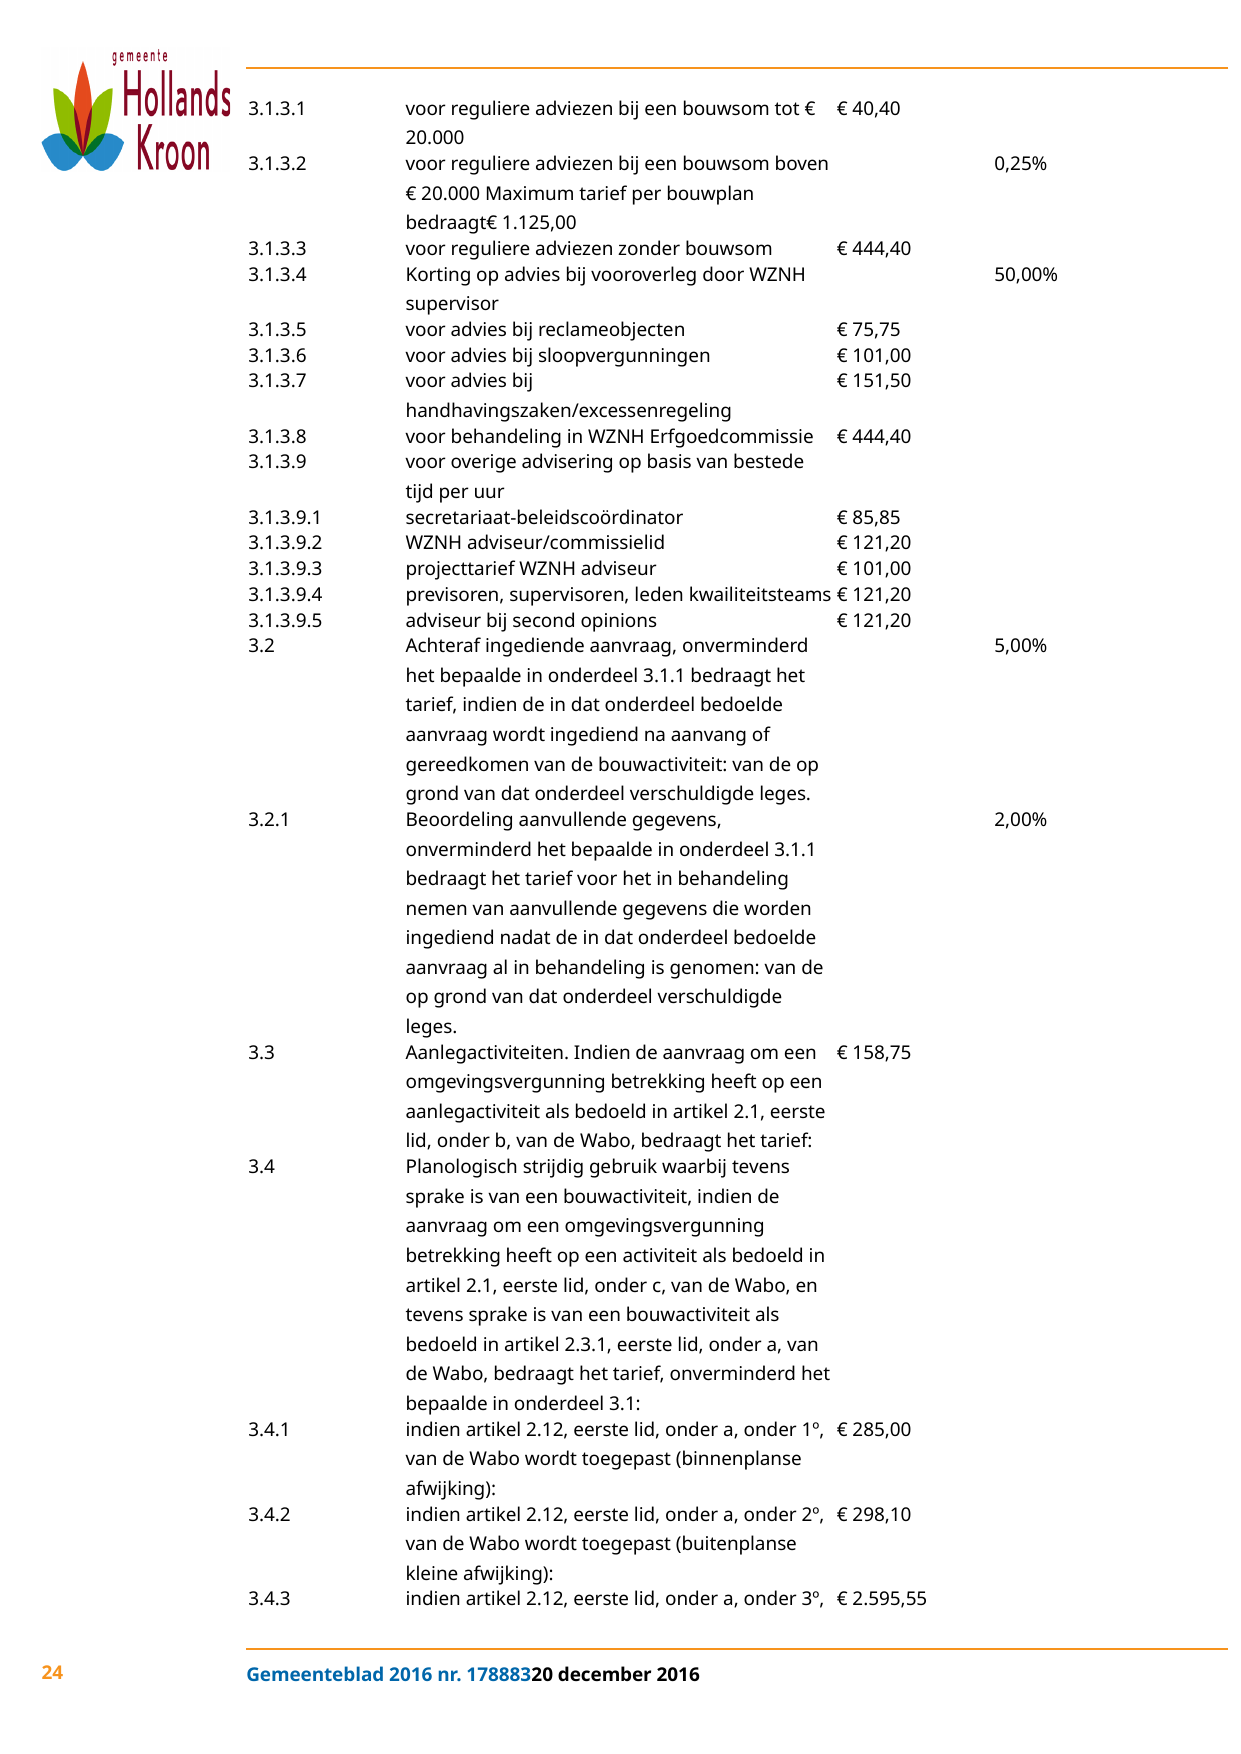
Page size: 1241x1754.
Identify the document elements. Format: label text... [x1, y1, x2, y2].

table_cell [994, 368, 1152, 423]
table_cell [994, 342, 1152, 367]
table_cell 3.4 [248, 1154, 405, 1416]
table_cell [994, 95, 1152, 150]
table_cell 3.1.3.9.4 [248, 581, 405, 607]
table_cell secretariaat-beleidscoördinator [405, 504, 837, 529]
table_cell 3.1.3.1 [248, 95, 405, 150]
table_cell voor reguliere adviezen zonder bouwsom [405, 235, 837, 261]
table_cell previsoren, supervisoren, leden kwailiteitsteams [405, 581, 837, 607]
table_cell voor overige advisering op basis van bestede tijd per uur [405, 449, 837, 504]
table_cell voor advies bij handhavingszaken/excessenregeling [405, 368, 837, 423]
table_cell [837, 449, 994, 504]
table_cell [994, 316, 1152, 342]
table_cell € 2.595,55 [837, 1586, 994, 1611]
table_cell € 298,10 [837, 1501, 994, 1586]
table_cell [994, 581, 1152, 607]
table_cell indien artikel 2.12, eerste lid, onder a, onder 3º, [405, 1586, 837, 1611]
table_cell 3.1.3.4 [248, 261, 405, 316]
table_cell 3.3 [248, 1039, 405, 1153]
table_cell 3.1.3.2 [248, 150, 405, 235]
table_cell adviseur bij second opinions [405, 607, 837, 632]
table_cell € 158,75 [837, 1039, 994, 1153]
table_cell 3.1.3.9 [248, 449, 405, 504]
table_cell indien artikel 2.12, eerste lid, onder a, onder 2º, van de Wabo wordt toegepast (buitenplanse kleine afwijking): [405, 1501, 837, 1586]
table_cell Achteraf ingediende aanvraag, onverminderd het bepaalde in onderdeel 3.1.1 bedraagt het tarief, indien de in dat onderdeel bedoelde aanvraag wordt ingediend na aanvang of gereedkomen van de bouwactiviteit: van de op grond van dat onderdeel verschuldigde leges. [405, 633, 837, 806]
table_cell [837, 261, 994, 316]
table_cell € 121,20 [837, 607, 994, 632]
table_cell [837, 150, 994, 235]
table_cell voor advies bij sloopvergunningen [405, 342, 837, 367]
table_cell [994, 555, 1152, 581]
table_cell 3.1.3.5 [248, 316, 405, 342]
table_cell 0,25% [994, 150, 1152, 235]
table_cell [994, 235, 1152, 261]
table_cell [837, 633, 994, 806]
table_cell € 101,00 [837, 342, 994, 367]
table_cell Planologisch strijdig gebruik waarbij tevens sprake is van een bouwactiviteit, indien de aanvraag om een omgevingsvergunning betrekking heeft op een activiteit als bedoeld in artikel 2.1, eerste lid, onder c, van de Wabo, en tevens sprake is van een bouwactiviteit als bedoeld in artikel 2.3.1, eerste lid, onder a, van de Wabo, bedraagt het tarief, onverminderd het bepaalde in onderdeel 3.1: [405, 1154, 837, 1416]
table_cell 3.4.2 [248, 1501, 405, 1586]
table_cell € 121,20 [837, 581, 994, 607]
table_cell [994, 530, 1152, 555]
table_cell voor behandeling in WZNH Erfgoedcommissie [405, 423, 837, 448]
table_cell [994, 1154, 1152, 1416]
table_cell Korting op advies bij vooroverleg door WZNH supervisor [405, 261, 837, 316]
table_cell € 285,00 [837, 1416, 994, 1501]
table_cell 3.4.3 [248, 1586, 405, 1611]
table_cell € 85,85 [837, 504, 994, 529]
table_cell 3.4.1 [248, 1416, 405, 1501]
table_cell Beoordeling aanvullende gegevens, onverminderd het bepaalde in onderdeel 3.1.1 bedraagt het tarief voor het in behandeling nemen van aanvullende gegevens die worden ingediend nadat de in dat onderdeel bedoelde aanvraag al in behandeling is genomen: van de op grond van dat onderdeel verschuldigde leges. [405, 806, 837, 1039]
table_cell [994, 1416, 1152, 1501]
table_cell voor reguliere adviezen bij een bouwsom tot € 20.000 [405, 95, 837, 150]
table_cell € 151,50 [837, 368, 994, 423]
table_cell indien artikel 2.12, eerste lid, onder a, onder 1º, van de Wabo wordt toegepast (binnenplanse afwijking): [405, 1416, 837, 1501]
table_cell [994, 1586, 1152, 1611]
table_cell [994, 1501, 1152, 1586]
table_cell € 121,20 [837, 530, 994, 555]
table_cell € 101,00 [837, 555, 994, 581]
table_cell € 444,40 [837, 423, 994, 448]
table_cell projecttarief WZNH adviseur [405, 555, 837, 581]
table_cell 50,00% [994, 261, 1152, 316]
table_cell [994, 1039, 1152, 1153]
table_cell [994, 423, 1152, 448]
table_cell [994, 504, 1152, 529]
table_cell € 444,40 [837, 235, 994, 261]
table_cell 5,00% [994, 633, 1152, 806]
table_cell Aanlegactiviteiten. Indien de aanvraag om een omgevingsvergunning betrekking heeft op een aanlegactiviteit als bedoeld in artikel 2.1, eerste lid, onder b, van de Wabo, bedraagt het tarief: [405, 1039, 837, 1153]
table_cell 3.1.3.9.3 [248, 555, 405, 581]
table_cell 2,00% [994, 806, 1152, 1039]
picture [41, 47, 231, 172]
table_cell voor reguliere adviezen bij een bouwsom boven € 20.000 Maximum tarief per bouwplan bedraagt€ 1.125,00 [405, 150, 837, 235]
table_cell 3.1.3.6 [248, 342, 405, 367]
table_cell WZNH adviseur/commissielid [405, 530, 837, 555]
table_cell 3.1.3.8 [248, 423, 405, 448]
table_cell € 75,75 [837, 316, 994, 342]
table_cell 3.1.3.9.5 [248, 607, 405, 632]
table_cell 3.1.3.9.2 [248, 530, 405, 555]
table_cell [994, 607, 1152, 632]
table_cell 3.2 [248, 633, 405, 806]
table_cell 3.1.3.9.1 [248, 504, 405, 529]
table_cell [837, 1154, 994, 1416]
table_cell 3.2.1 [248, 806, 405, 1039]
table_cell € 40,40 [837, 95, 994, 150]
table_cell 3.1.3.7 [248, 368, 405, 423]
table_cell 3.1.3.3 [248, 235, 405, 261]
table_cell [837, 806, 994, 1039]
table_cell [994, 449, 1152, 504]
table_cell voor advies bij reclameobjecten [405, 316, 837, 342]
